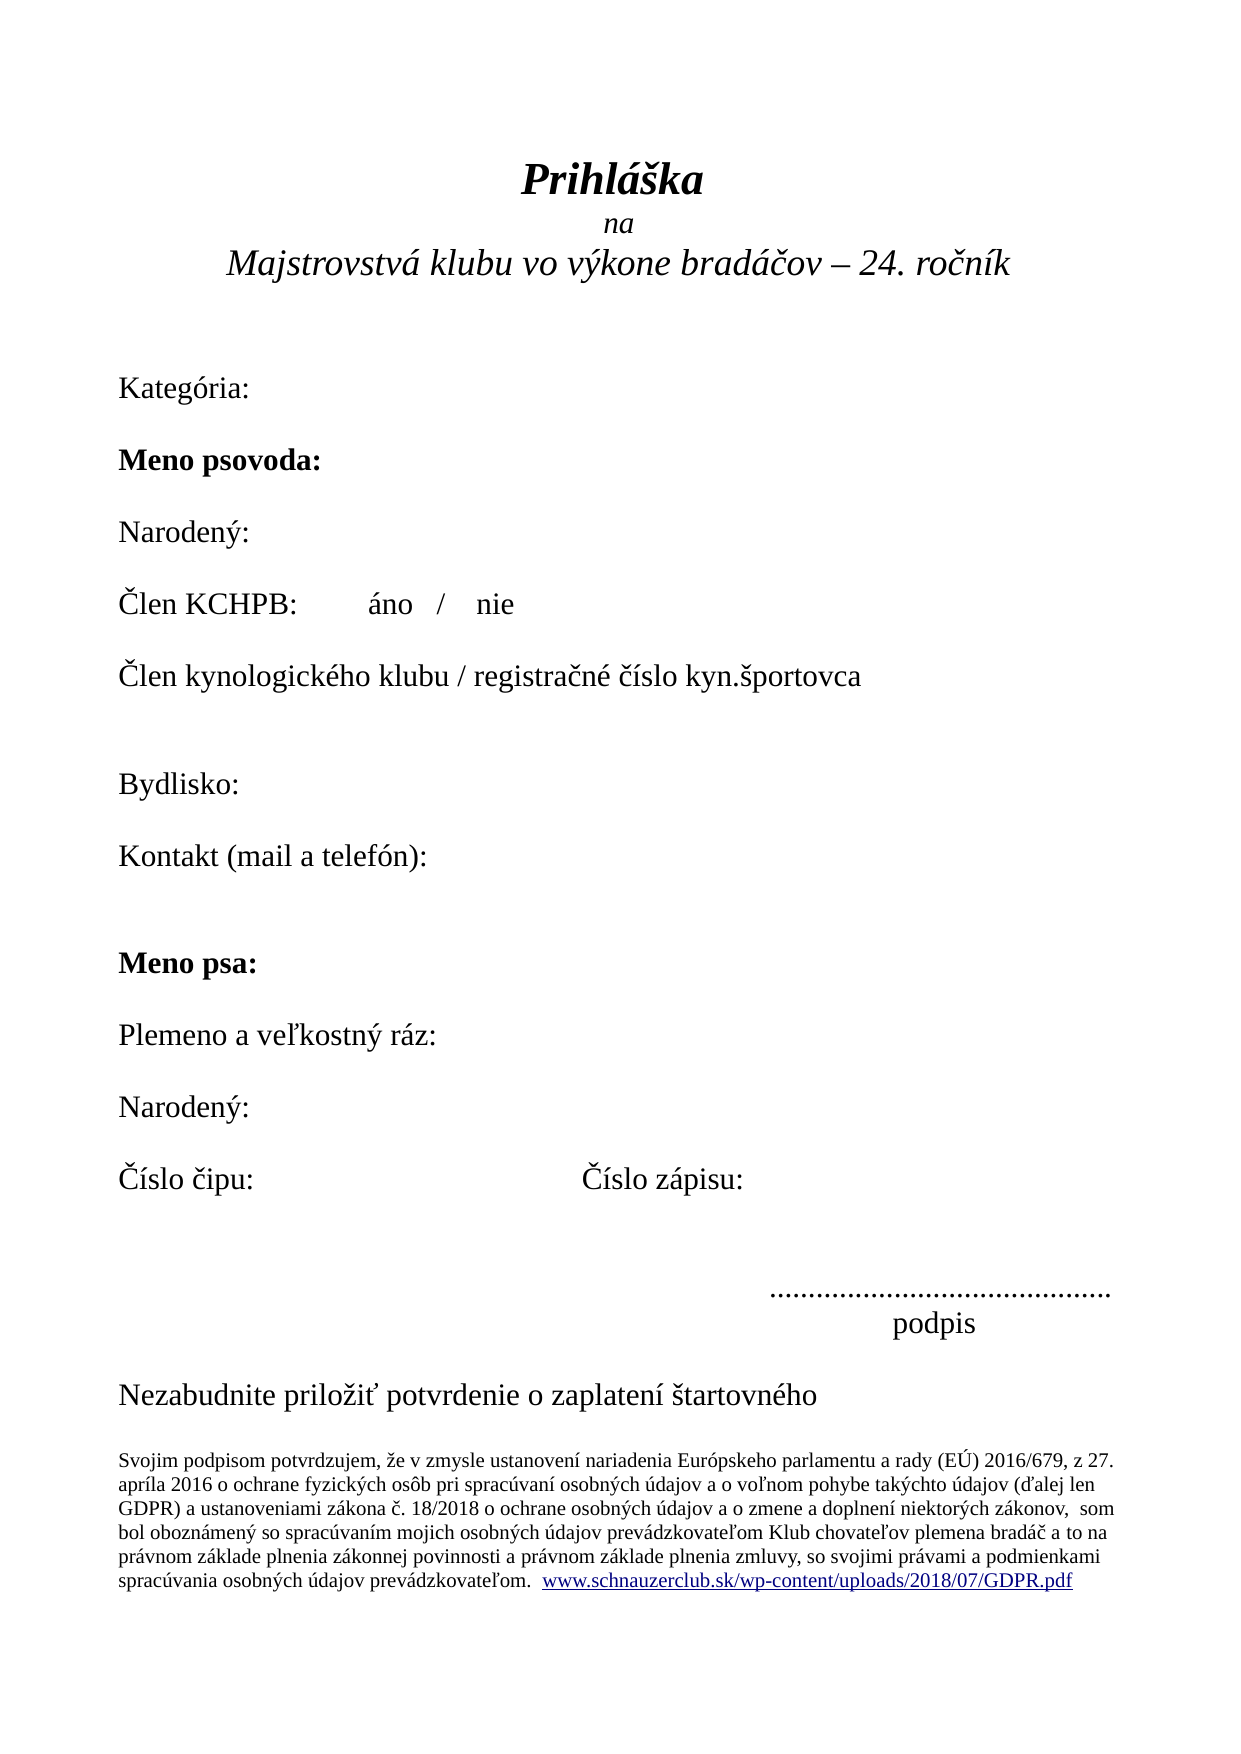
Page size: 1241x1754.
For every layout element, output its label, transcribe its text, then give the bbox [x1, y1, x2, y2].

text podpis [118, 1304, 1122, 1340]
text Člen kynologického klubu / registračné číslo kyn.športovca [118, 657, 1122, 693]
text Narodený: [118, 1088, 1122, 1124]
text Plemeno a veľkostný ráz: [118, 1017, 1122, 1052]
text Bydlisko: [118, 765, 1122, 801]
text Kategória: [118, 370, 1122, 406]
text Nezabudnite priložiť potvrdenie o zaplatení štartovného [118, 1376, 1122, 1412]
text Svojim podpisom potvrdzujem, že v zmysle ustanovení nariadenia Európskeho parlamentu a rady (EÚ) 2016/679, z 27. apríla 2016 o ochrane fyzických osôb pri spracúvaní osobných údajov a o voľnom pohybe takýchto údajov (ďalej len GDPR) a ustanoveniami zákona č. 18/2018 o ochrane osobných údajov a o zmene a doplnení niektorých zákonov, som bol oboznámený so spracúvaním mojich osobných údajov prevádzkovateľom Klub chovateľov plemena bradáč a to na právnom základe plnenia zákonnej povinnosti a právnom základe plnenia zmluvy, so svojimi právami a podmienkami spracúvania osobných údajov prevádzkovateľom. www.schnauzerclub.sk/wp-content/uploads/2018/07/GDPR.pdf [118, 1448, 1122, 1592]
text Kontakt (mail a telefón): [118, 837, 1122, 873]
text Meno psa: [118, 945, 1122, 981]
text Meno psovoda: [118, 442, 1122, 477]
text Člen KCHPB: áno / nie [118, 585, 1122, 621]
text Číslo čipu: Číslo zápisu: [118, 1160, 1122, 1196]
text ............................................ [118, 1268, 1122, 1304]
text Narodený: [118, 513, 1122, 549]
text na [118, 204, 1122, 240]
text Majstrovstvá klubu vo výkone bradáčov – 24. ročník [118, 240, 1122, 283]
text Prihláška [118, 152, 1122, 204]
